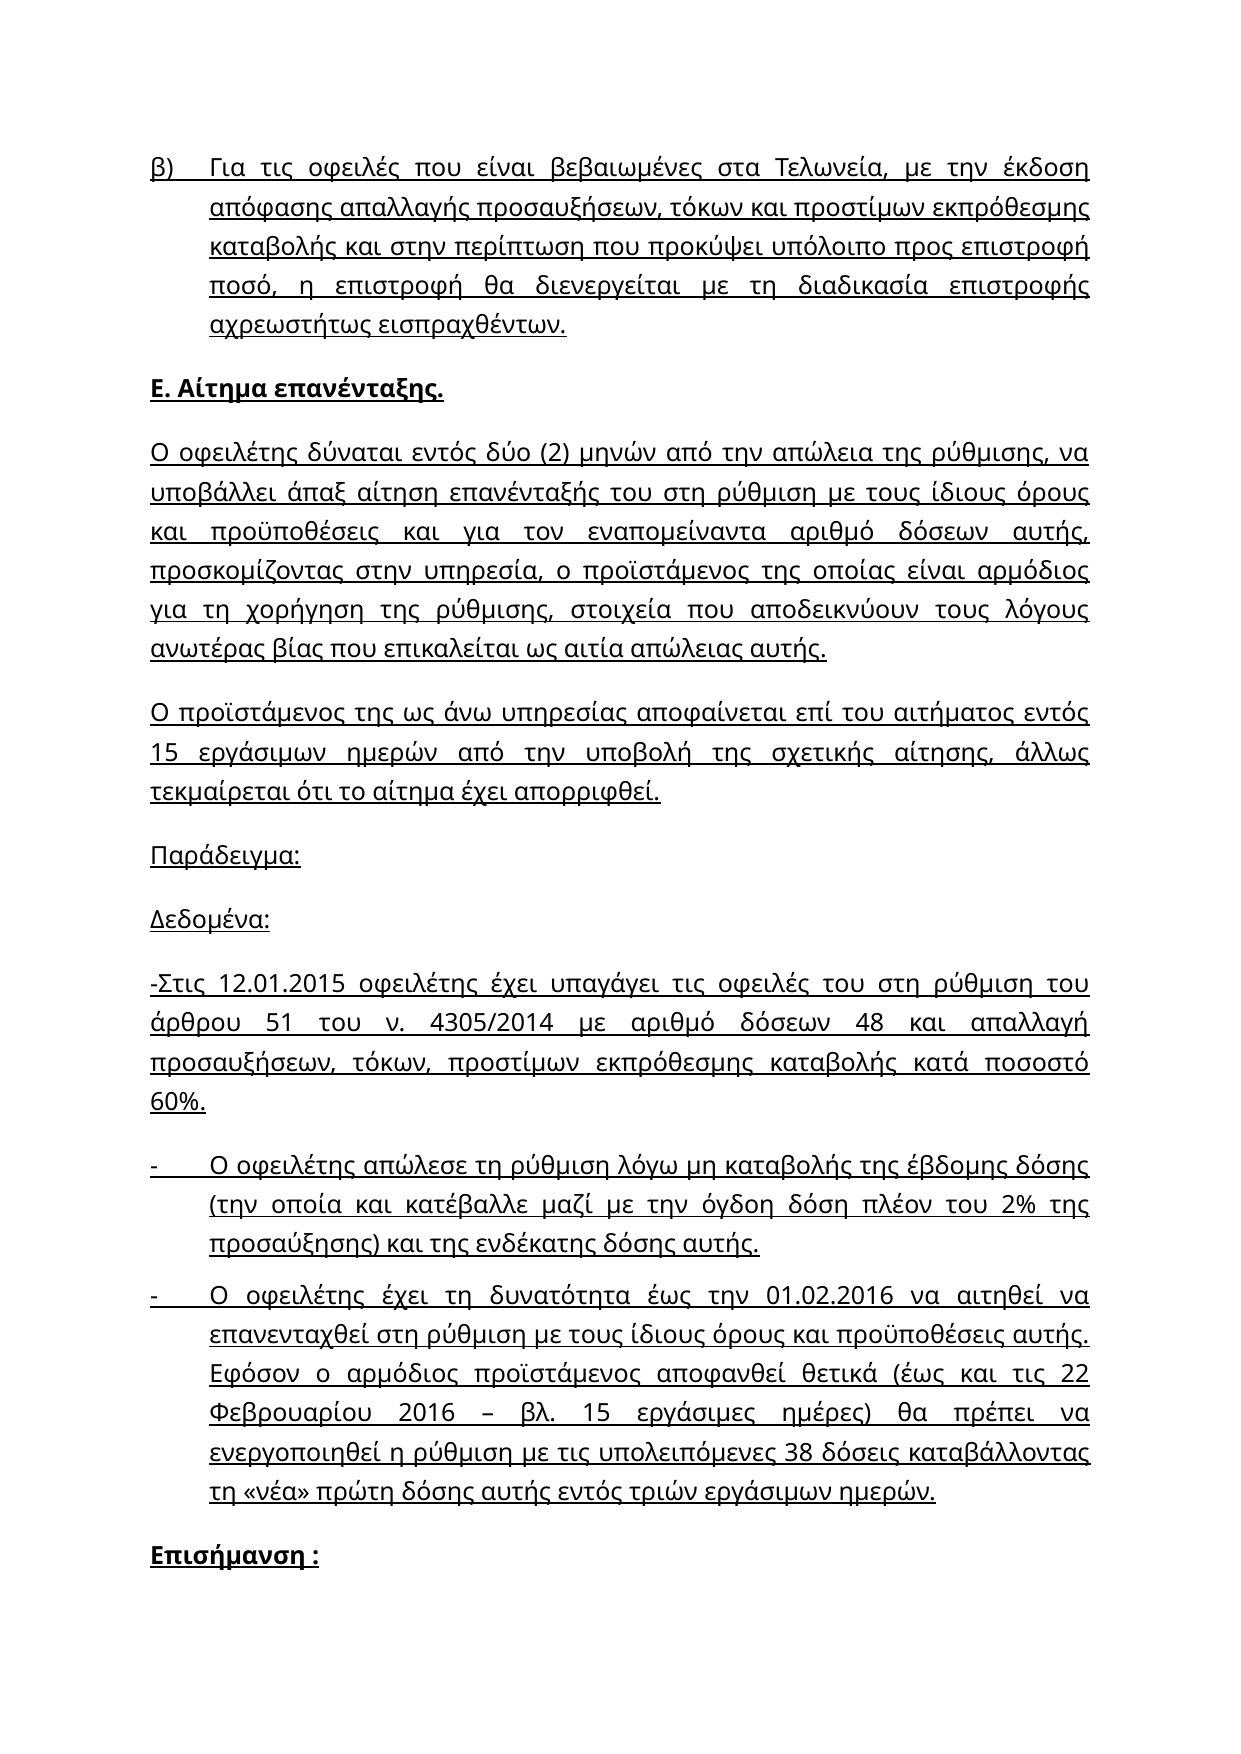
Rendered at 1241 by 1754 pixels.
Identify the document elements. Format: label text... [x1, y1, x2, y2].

list απόφασης απαλλαγής προσαυξήσεων, τόκων και προστίμων εκπρόθεσμης καταβολής και στην περίπτωση που προκύψει υπόλοιπο προς επιστροφή ποσό, η επιστροφή θα διενεργείται με τη διαδικασία επιστροφής αχρεωστήτως εισπραχθέντων. [150, 181, 1090, 341]
text Ε. Αίτημα επανένταξης. [150, 371, 1090, 405]
text Επισήμανση : [150, 1537, 1090, 1572]
text προσαυξήσεων, τόκων, προστίμων εκπρόθεσμης καταβολής κατά ποσοστό [150, 1036, 1090, 1073]
text 15 εργάσιμων ημερών από την υποβολή της σχετικής αίτησης, άλλως [150, 726, 1090, 763]
text τεκμαίρεται ότι το αίτημα έχει απορριφθεί. [150, 765, 1090, 807]
text για τη χορήγηση της ρύθμισης, στοιχεία που αποδεικνύουν τους λόγους [150, 583, 1090, 621]
list (την οποία και κατέβαλλε μαζί με την όγδοη δόση πλέον του 2% της προσαύξησης) και της ενδέκατης δόσης αυτής. [150, 1178, 1090, 1260]
text άρθρου 51 του ν. 4305/2014 με αριθμό δόσεων 48 και απαλλαγή [150, 997, 1090, 1034]
text -Στις 12.01.2015 οφειλέτης έχει υπαγάγει τις οφειλές του στη ρύθμιση του [150, 966, 1090, 995]
text Ο προϊστάμενος της ως άνω υπηρεσίας αποφαίνεται επί του αιτήματος εντός [150, 695, 1090, 724]
list επανενταχθεί στη ρύθμιση με τους ίδιους όρους και προϋποθέσεις αυτής. Εφόσον ο αρμόδιος προϊστάμενος αποφανθεί θετικά (έως και τις 22 Φεβρουαρίου 2016 – βλ. 15 εργάσιμες ημέρες) θα πρέπει να ενεργοποιηθεί η ρύθμιση με τις υπολειπόμενες 38 δόσεις καταβάλλοντας τη «νέα» πρώτη δόσης αυτής εντός τριών εργάσιμων ημερών. [150, 1308, 1090, 1507]
text O οφειλέτης δύναται εντός δύο (2) μηνών από την απώλεια της ρύθμισης, να υποβάλλει άπαξ αίτηση επανένταξής του στη ρύθμιση με τους ίδιους όρους [150, 435, 1090, 503]
text προσκομίζοντας στην υπηρεσία, ο προϊστάμενος της οποίας είναι αρμόδιος [150, 544, 1090, 581]
list β) Για τις οφειλές που είναι βεβαιωμένες στα Τελωνεία, με την έκδοση [150, 150, 1090, 179]
text Παράδειγμα: [150, 837, 1090, 872]
list - Ο οφειλέτης απώλεσε τη ρύθμιση λόγω μη καταβολής της έβδομης δόσης [150, 1147, 1090, 1176]
text και προϋποθέσεις και για τον εναπομείναντα αριθμό δόσεων αυτής, [150, 505, 1090, 542]
list - Ο οφειλέτης έχει τη δυνατότητα έως την 01.02.2016 να αιτηθεί να [150, 1277, 1090, 1306]
text ανωτέρας βίας που επικαλείται ως αιτία απώλειας αυτής. [150, 622, 1090, 665]
text Δεδομένα: [150, 902, 1090, 936]
text 60%. [150, 1075, 1090, 1117]
